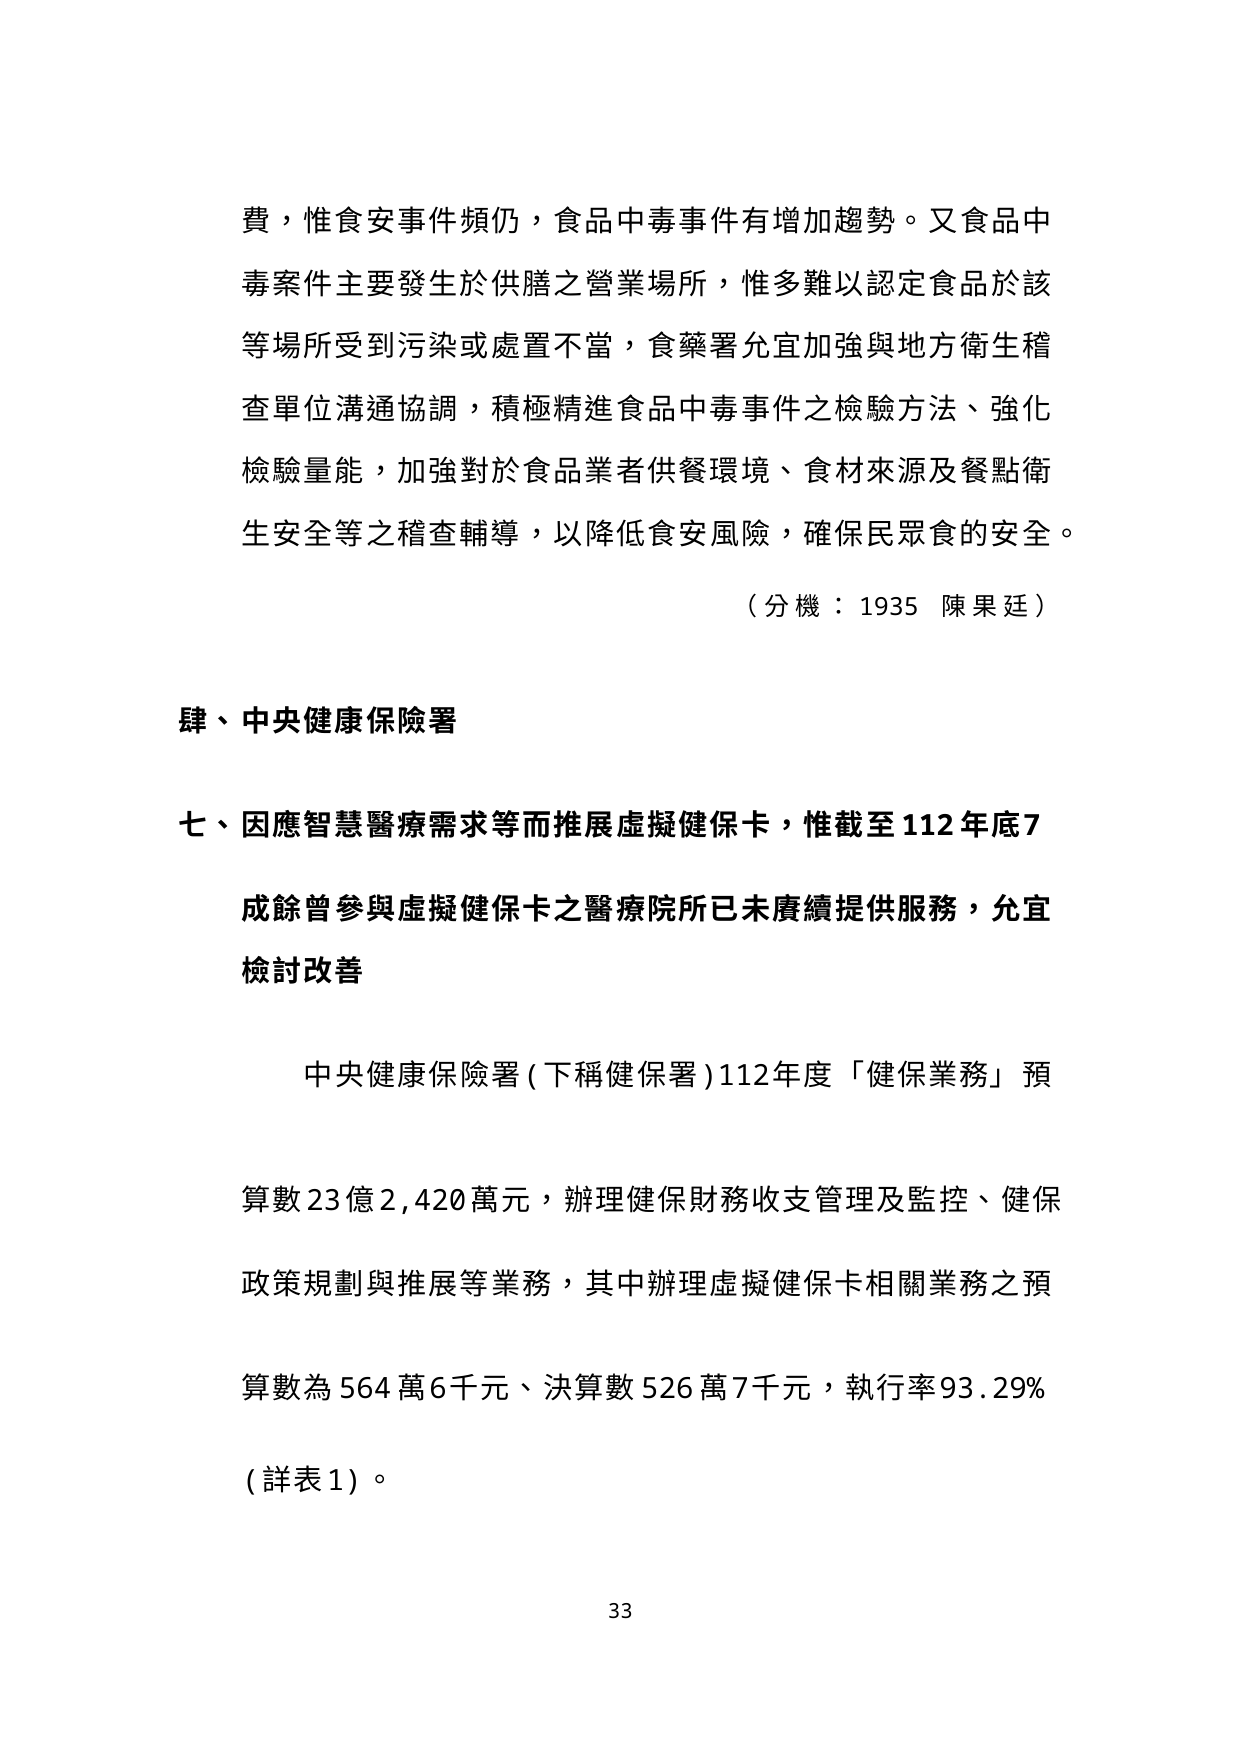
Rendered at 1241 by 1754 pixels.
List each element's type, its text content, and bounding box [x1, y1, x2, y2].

text 七、因應智慧醫療需求等而推展虛擬健保卡，惟截至112年底7成餘曾參與虛擬健保卡之醫療院所已未賡續提供服務，允宜檢討改善 [177, 740, 1063, 990]
text 綜上，近年來食藥署持續增加食品中毒防治相關研究經費，惟食安事件頻仍，食品中毒事件有增加趨勢。又食品中毒案件主要發生於供膳之營業場所，惟多難以認定食品於該等場所受到污染或處置不當，食藥署允宜加強與地方衛生稽查單位溝通協調，積極精進食品中毒事件之檢驗方法、強化檢驗量能，加強對於食品業者供餐環境、食材來源及餐點衛生安全等之稽查輔導，以降低食安風險，確保民眾食的安全。 [236, 177, 1063, 552]
text 肆、中央健康保險署 [177, 677, 1063, 740]
text 中央健康保險署(下稱健保署)112年度「健保業務」預算數23億2,420萬元，辦理健保財務收支管理及監控、健保政策規劃與推展等業務，其中辦理虛擬健保卡相關業務之預算數為564萬6千元、決算數526萬7千元，執行率93.29%(詳表1)。 [236, 990, 1063, 1490]
text （分機：1935 陳果廷） [177, 552, 1063, 615]
